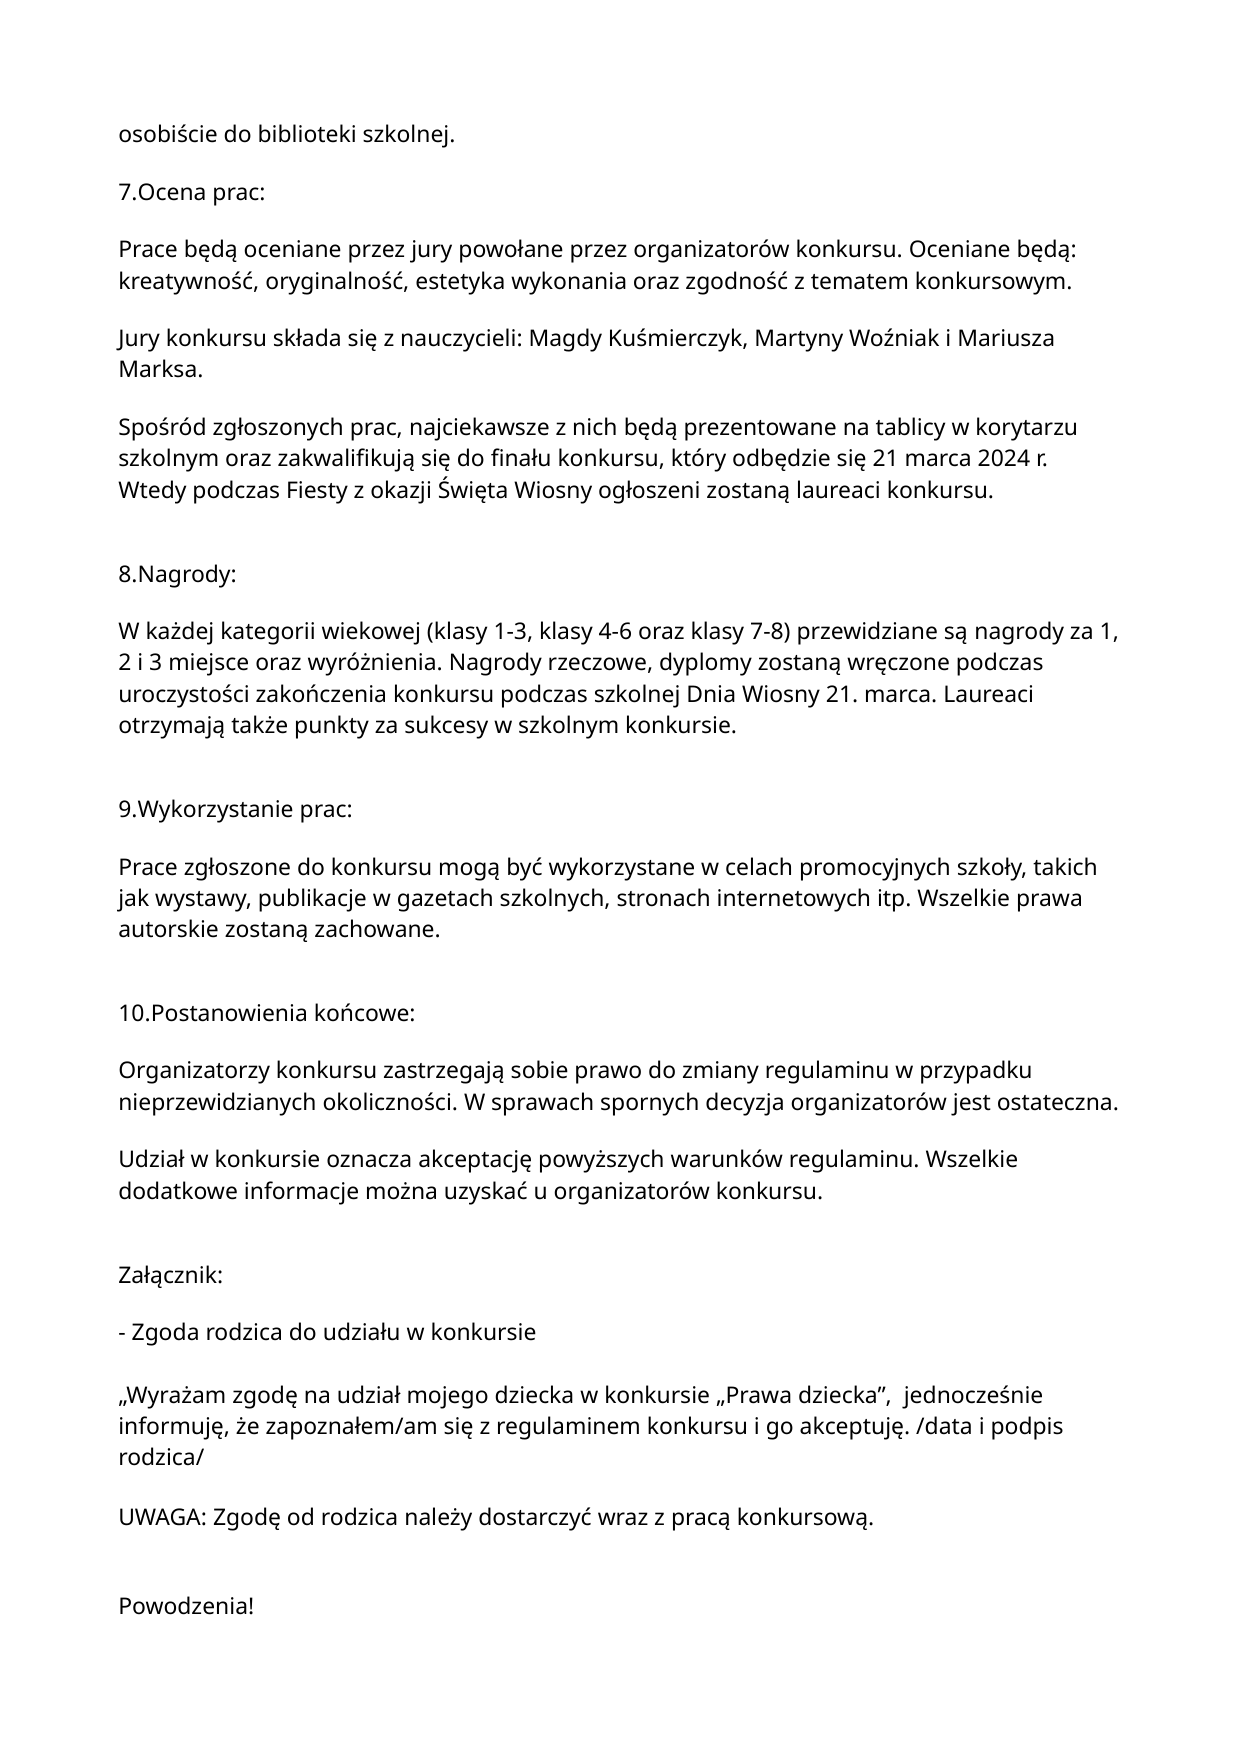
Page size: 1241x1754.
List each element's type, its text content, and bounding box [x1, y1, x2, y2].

text - Zgoda rodzica do udziału w konkursie [118, 1316, 1122, 1347]
text UWAGA: Zgodę od rodzica należy dostarczyć wraz z pracą konkursową. [118, 1501, 1122, 1532]
text Załącznik: [118, 1258, 1122, 1290]
text osobiście do biblioteki szkolnej. [118, 118, 1122, 149]
text 8.Nagrody: [118, 557, 1122, 589]
text Powodzenia! [118, 1590, 1122, 1621]
text „Wyrażam zgodę na udział mojego dziecka w konkursie „Prawa dziecka”, jednocześnie informuję, że zapoznałem/am się z regulaminem konkursu i go akceptuję. /data i podpis rodzica/ [118, 1379, 1122, 1472]
text Spośród zgłoszonych prac, najciekawsze z nich będą prezentowane na tablicy w korytarzu szkolnym oraz zakwalifikują się do finału konkursu, który odbędzie się 21 marca 2024 r. Wtedy podczas Fiesty z okazji Święta Wiosny ogłoszeni zostaną laureaci konkursu. [118, 411, 1122, 505]
text Jury konkursu składa się z nauczycieli: Magdy Kuśmierczyk, Martyny Woźniak i Mariusza Marksa. [118, 322, 1122, 385]
text 7.Ocena prac: [118, 176, 1122, 207]
text 10.Postanowienia końcowe: [118, 997, 1122, 1028]
text Prace zgłoszone do konkursu mogą być wykorzystane w celach promocyjnych szkoły, takich jak wystawy, publikacje w gazetach szkolnych, stronach internetowych itp. Wszelkie prawa autorskie zostaną zachowane. [118, 850, 1122, 944]
text Organizatorzy konkursu zastrzegają sobie prawo do zmiany regulaminu w przypadku nieprzewidzianych okoliczności. W sprawach spornych decyzja organizatorów jest ostateczna. [118, 1054, 1122, 1117]
text W każdej kategorii wiekowej (klasy 1-3, klasy 4-6 oraz klasy 7-8) przewidziane są nagrody za 1, 2 i 3 miejsce oraz wyróżnienia. Nagrody rzeczowe, dyplomy zostaną wręczone podczas uroczystości zakończenia konkursu podczas szkolnej Dnia Wiosny 21. marca. Laureaci otrzymają także punkty za sukcesy w szkolnym konkursie. [118, 615, 1122, 740]
text Udział w konkursie oznacza akceptację powyższych warunków regulaminu. Wszelkie dodatkowe informacje można uzyskać u organizatorów konkursu. [118, 1143, 1122, 1206]
text Prace będą oceniane przez jury powołane przez organizatorów konkursu. Oceniane będą: kreatywność, oryginalność, estetyka wykonania oraz zgodność z tematem konkursowym. [118, 233, 1122, 296]
text 9.Wykorzystanie prac: [118, 793, 1122, 824]
